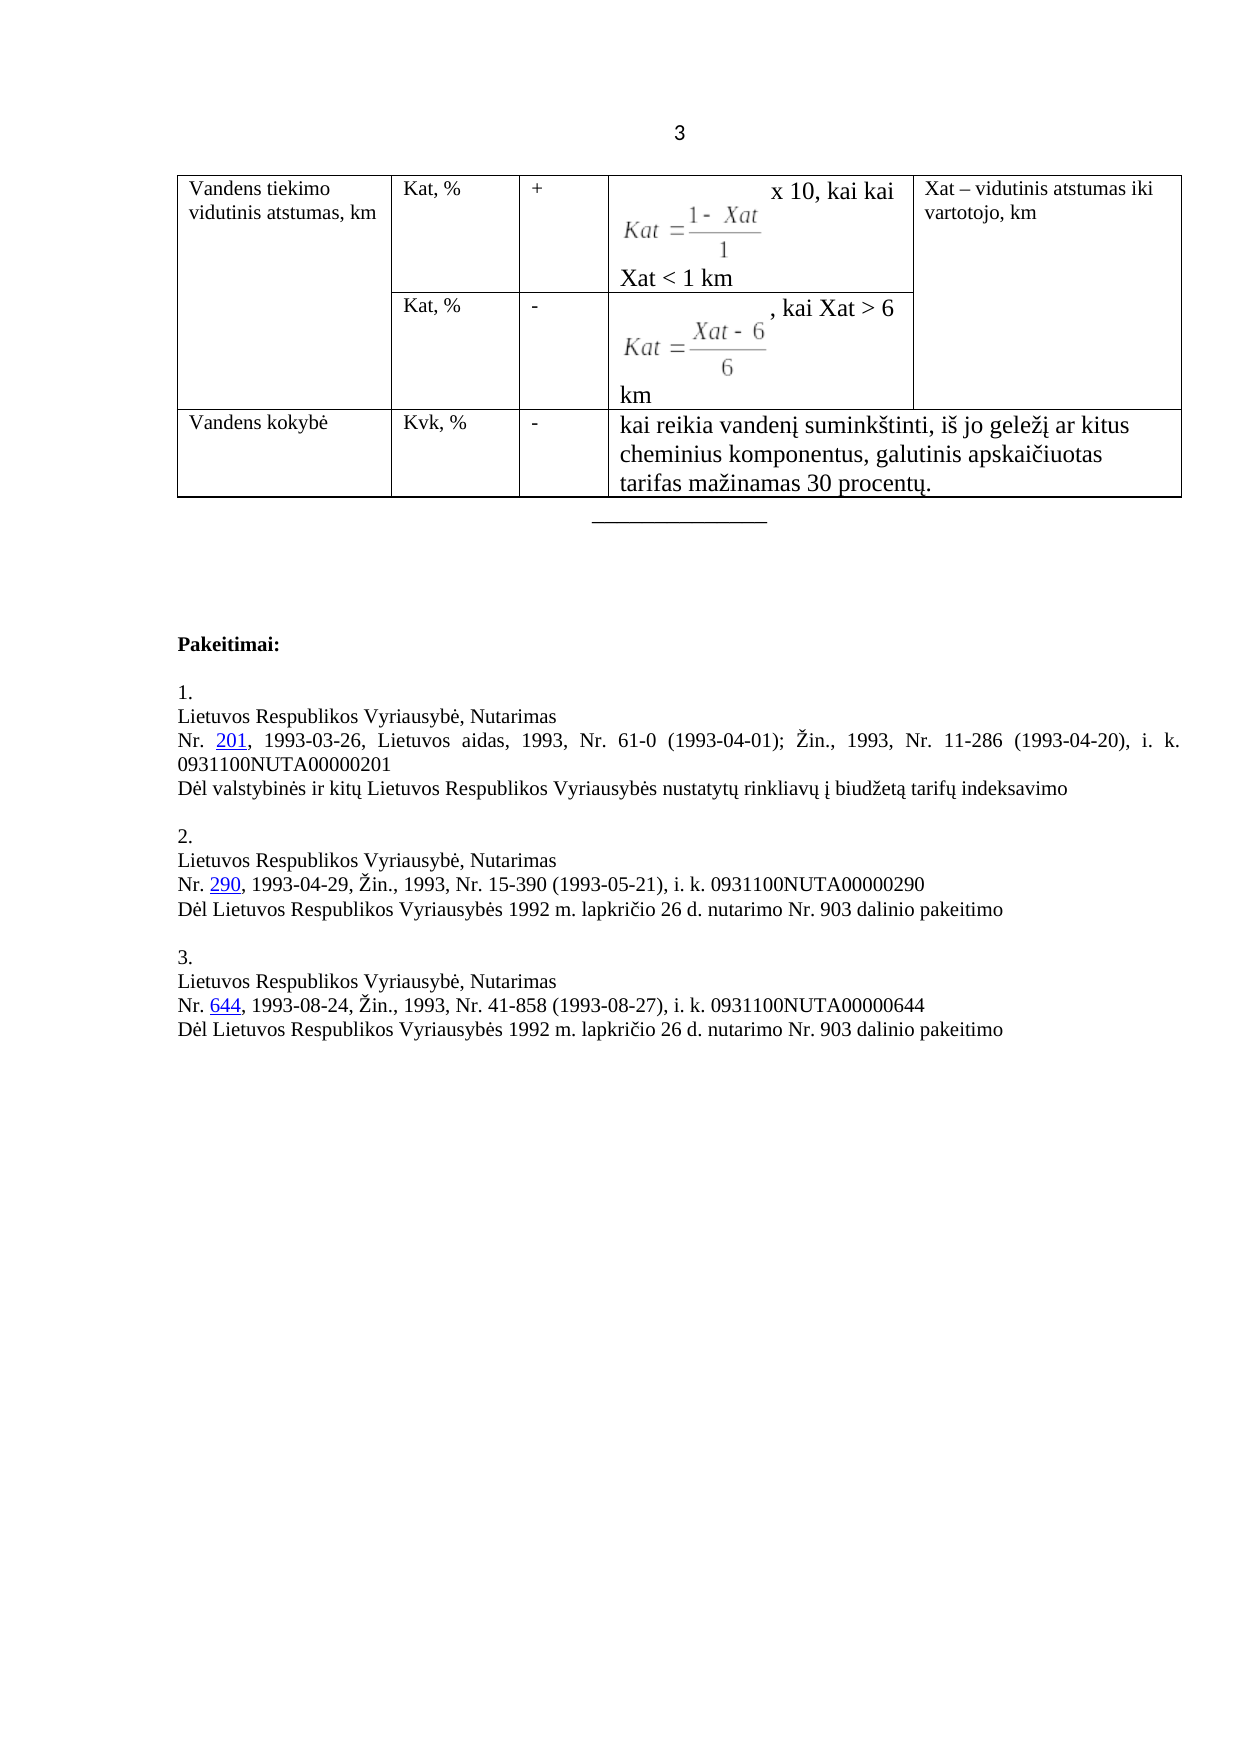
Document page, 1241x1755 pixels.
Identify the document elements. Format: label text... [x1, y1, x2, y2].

text Dėl Lietuvos Respublikos Vyriausybės 1992 m. lapkričio 26 d. nutarimo Nr. 903 dalinio pakeitimo [177, 896, 1181, 921]
text 2. [177, 824, 1181, 848]
table_cell x 10, kai kai Xat < 1 km [609, 176, 913, 292]
text Nr. 644, 1993-08-24, Žin., 1993, Nr. 41-858 (1993-08-27), i. k. 0931100NUTA00000644 [177, 993, 1181, 1017]
text Lietuvos Respublikos Vyriausybė, Nutarimas [177, 969, 1181, 993]
table_cell , kai Xat > 6 km [609, 293, 913, 409]
table_cell kai reikia vandenį suminkštinti, iš jo geležį ar kitus cheminius komponentus, galutinis apskaičiuotas tarifas mažinamas 30 procentų. [609, 410, 1181, 496]
text Nr. 201, 1993-03-26, Lietuvos aidas, 1993, Nr. 61-0 (1993-04-01); Žin., 1993, Nr. 11-286 (1993-04-20), i. k. 0931100NUTA00000201 [177, 728, 1181, 776]
text Dėl valstybinės ir kitų Lietuvos Respublikos Vyriausybės nustatytų rinkliavų į biudžetą tarifų indeksavimo [177, 776, 1181, 800]
text Nr. 290, 1993-04-29, Žin., 1993, Nr. 15-390 (1993-05-21), i. k. 0931100NUTA00000290 [177, 872, 1181, 896]
table_cell - [520, 410, 608, 496]
text Pakeitimai: [177, 632, 1181, 656]
text ______________ [177, 498, 1181, 526]
text 3. [177, 944, 1181, 969]
table_cell - [520, 293, 608, 409]
table_cell + [520, 176, 608, 292]
text Lietuvos Respublikos Vyriausybė, Nutarimas [177, 848, 1181, 872]
text 1. [177, 680, 1181, 704]
table_cell Xat – vidutinis atstumas iki vartotojo, km [914, 176, 1181, 409]
text Lietuvos Respublikos Vyriausybė, Nutarimas [177, 704, 1181, 728]
table_cell Vandens kokybė [178, 410, 391, 496]
text Dėl Lietuvos Respublikos Vyriausybės 1992 m. lapkričio 26 d. nutarimo Nr. 903 dalinio pakeitimo [177, 1017, 1181, 1041]
table_cell Kat, % [392, 176, 519, 292]
table_cell Kat, % [392, 293, 519, 409]
table_cell Vandens tiekimo vidutinis atstumas, km [178, 176, 391, 409]
table_cell Kvk, % [392, 410, 519, 496]
